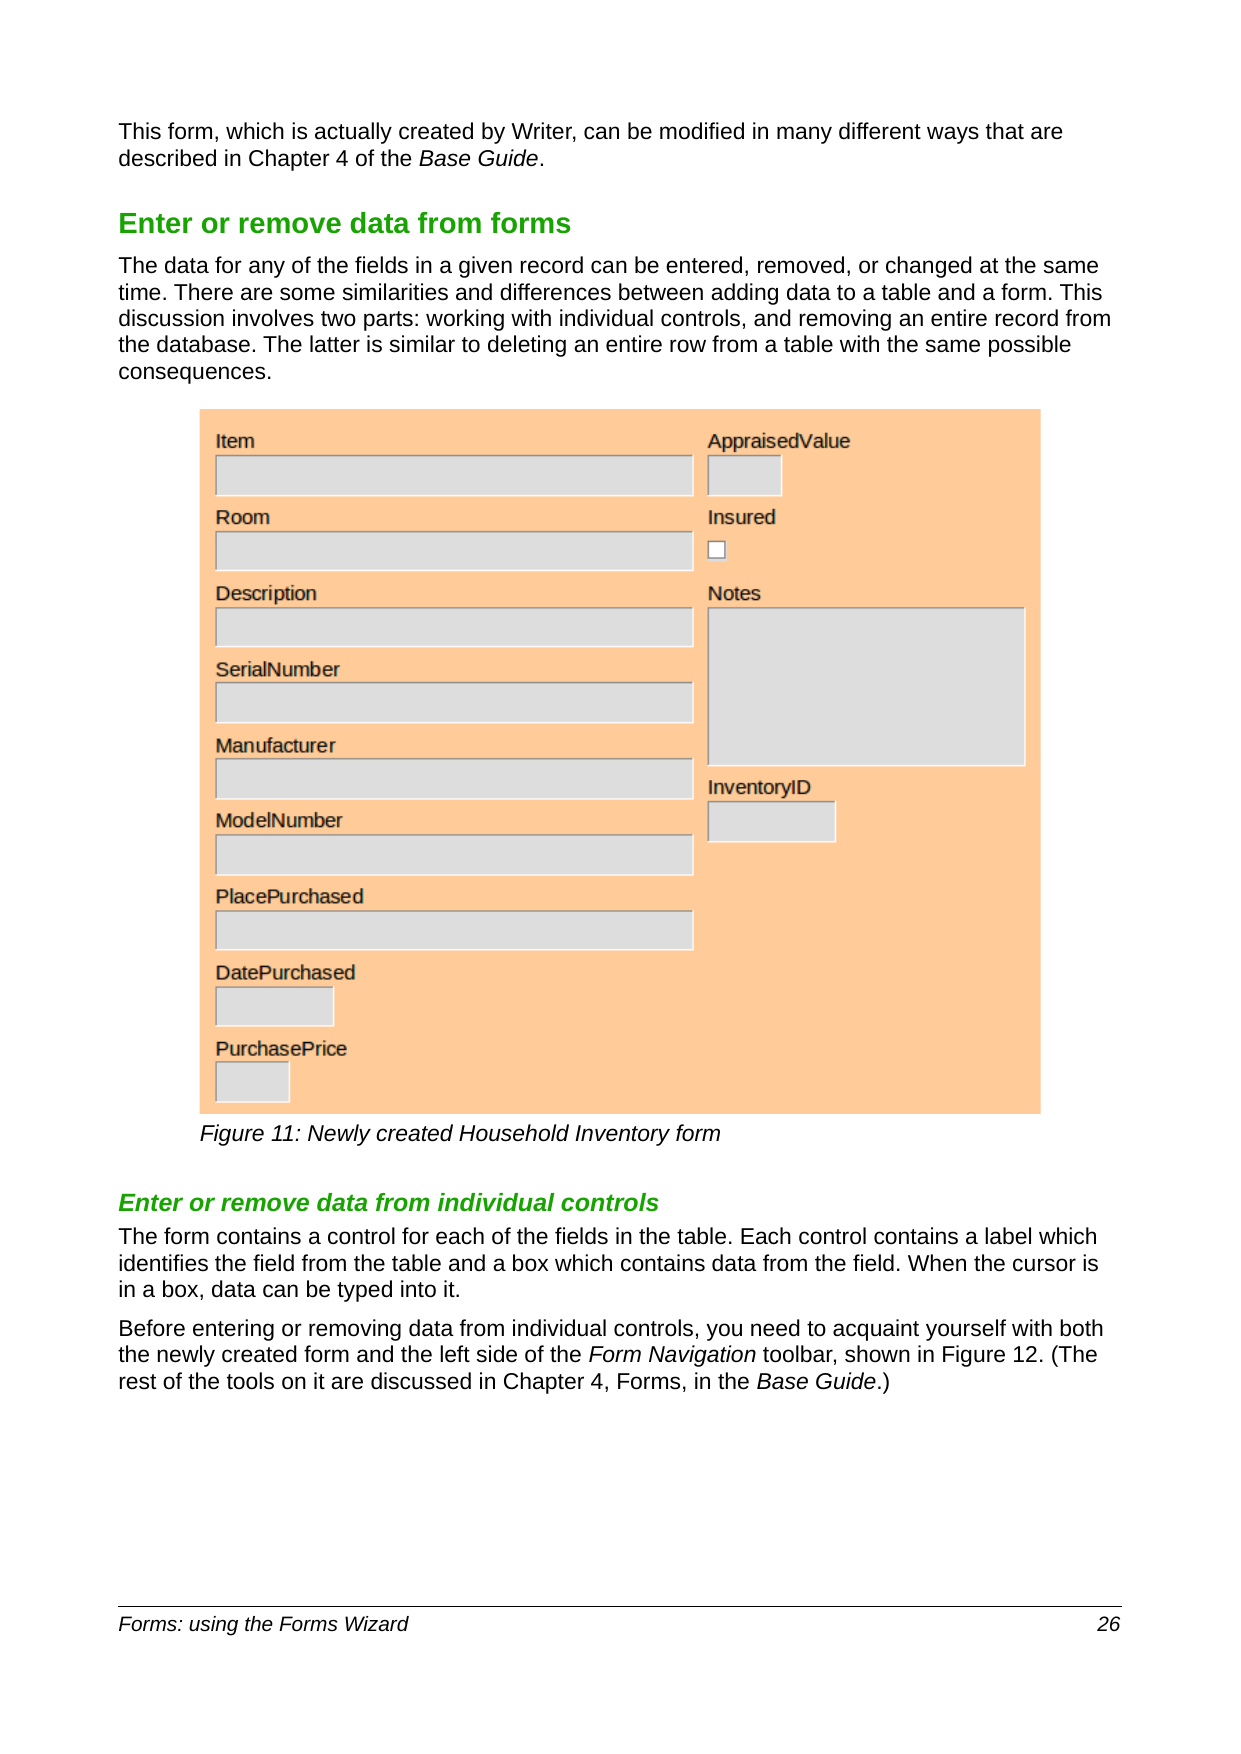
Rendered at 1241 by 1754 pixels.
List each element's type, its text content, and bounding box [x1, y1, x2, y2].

subtitle Enter or remove data from individual controls [118, 1188, 1122, 1217]
subtitle Enter or remove data from forms [118, 206, 1122, 240]
text Figure 11: Newly created Household Inventory form [199, 1120, 1041, 1146]
text This form, which is actually created by Writer, can be modified in many different ways that are described in Chapter 4 of the Base Guide. [118, 118, 1122, 171]
text The data for any of the fields in a given record can be entered, removed, or changed at the same time. There are some similarities and differences between adding data to a table and a form. This discussion involves two parts: working with individual controls, and removing an entire record from the database. The latter is similar to deleting an entire row from a table with the same possible consequences. [118, 252, 1122, 384]
picture [199, 409, 1041, 1114]
text Before entering or removing data from individual controls, you need to acquaint yourself with both the newly created form and the left side of the Form Navigation toolbar, shown in Figure 12. (The rest of the tools on it are discussed in Chapter 4, Forms, in the Base Guide.) [118, 1315, 1122, 1394]
text The form contains a control for each of the fields in the table. Each control contains a label which identifies the field from the table and a box which contains data from the field. When the cursor is in a box, data can be typed into it. [118, 1223, 1122, 1302]
